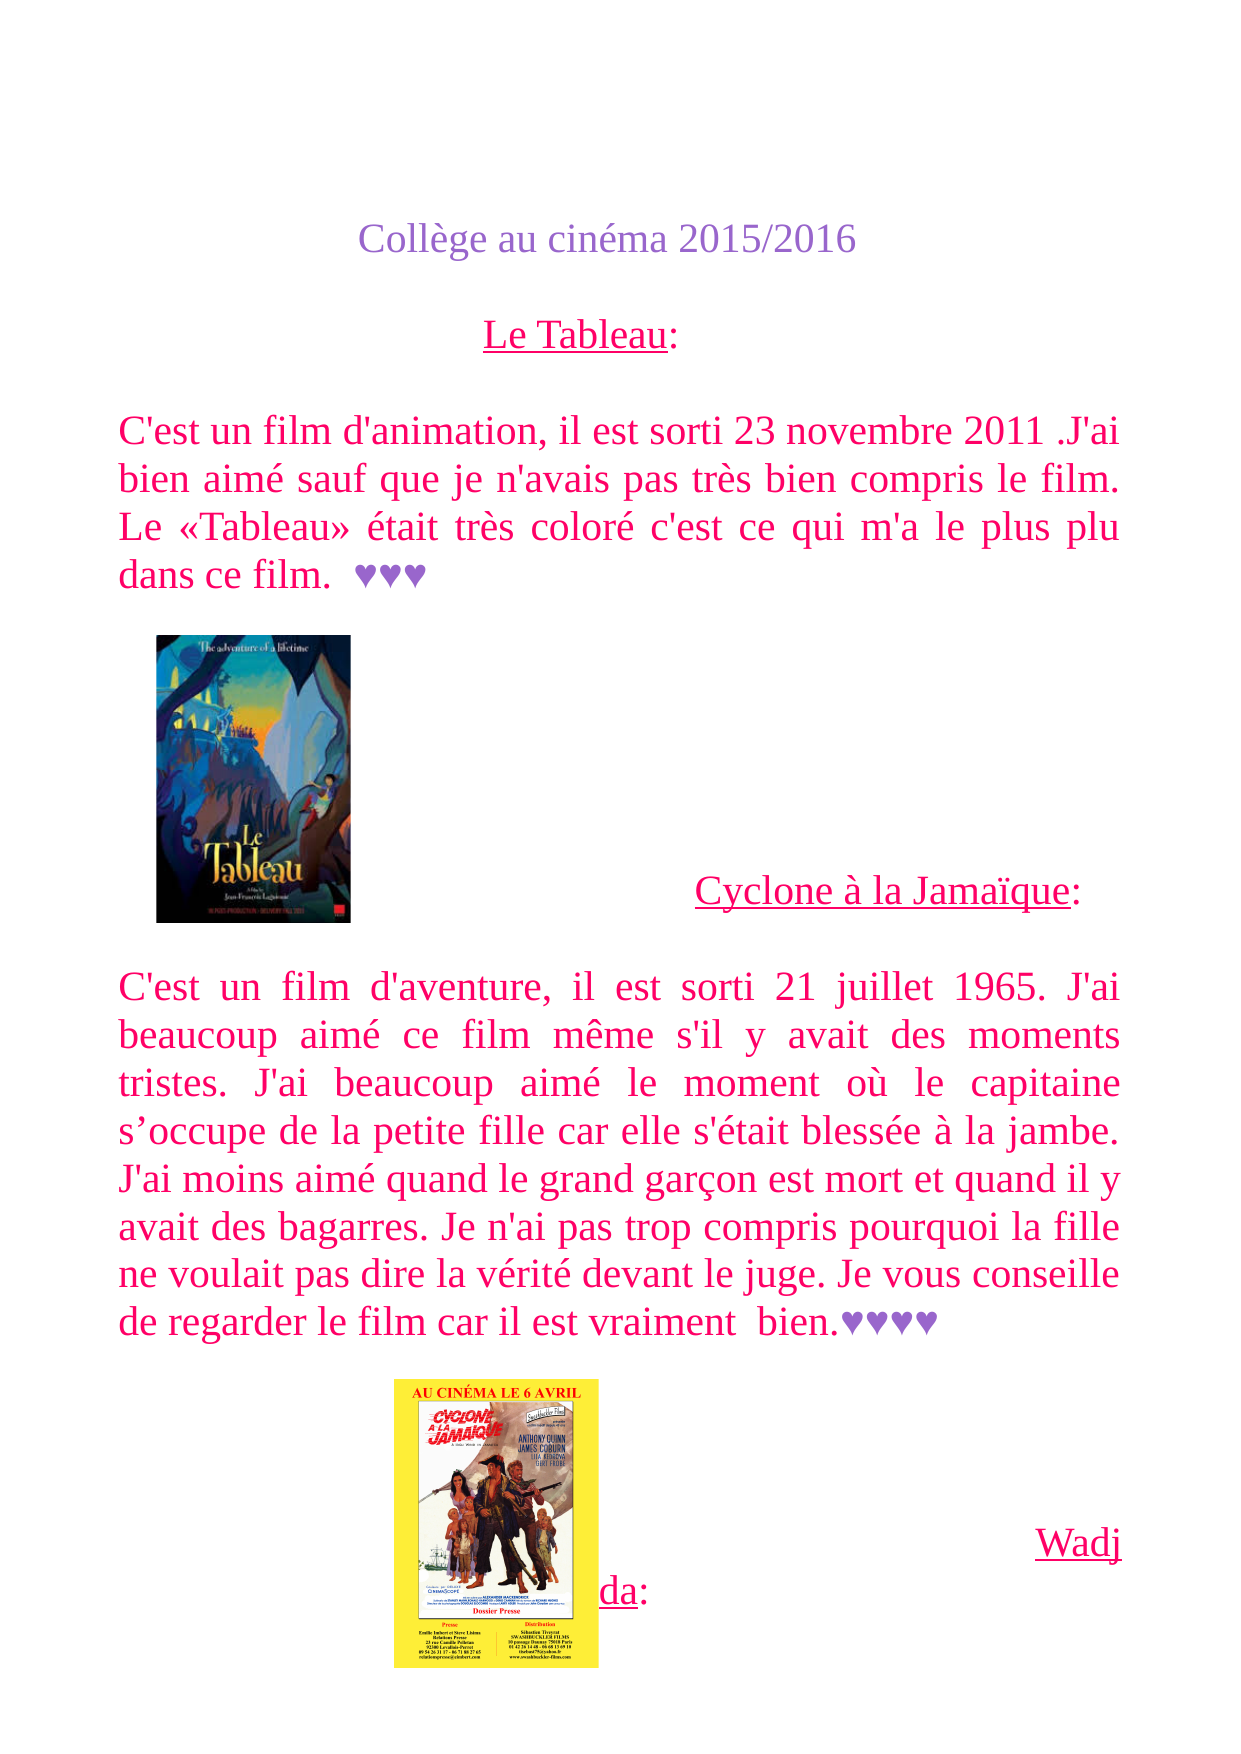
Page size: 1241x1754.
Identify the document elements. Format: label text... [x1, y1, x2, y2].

text Le Tableau: [118, 310, 1122, 358]
text C'est un film d'aventure, il est sorti 21 juillet 1965. J'ai beaucoup aimé ce film même s'il y avait des moments tristes. J'ai beaucoup aimé le moment où le capitaine s’occupe de la petite fille car elle s'était blessée à la jambe. J'ai moins aimé quand le grand garçon est mort et quand il y avait des bagarres. Je n'ai pas trop compris pourquoi la fille ne voulait pas dire la vérité devant le juge. Je vous conseille de regarder le film car il est vraiment bien.♥♥♥♥ [118, 961, 1122, 1345]
text Collège au cinéma 2015/2016 [118, 214, 1122, 262]
text [118, 1517, 394, 1613]
picture [394, 1379, 599, 1668]
picture [156, 635, 351, 923]
text Cyclone à la Jamaïque: [351, 866, 1122, 913]
text [118, 866, 156, 913]
text Wadjda: [599, 1517, 1122, 1613]
text C'est un film d'animation, il est sorti 23 novembre 2011 .J'ai bien aimé sauf que je n'avais pas très bien compris le film. Le «Tableau» était très coloré c'est ce qui m'a le plus plu dans ce film. ♥♥♥ [118, 406, 1122, 597]
